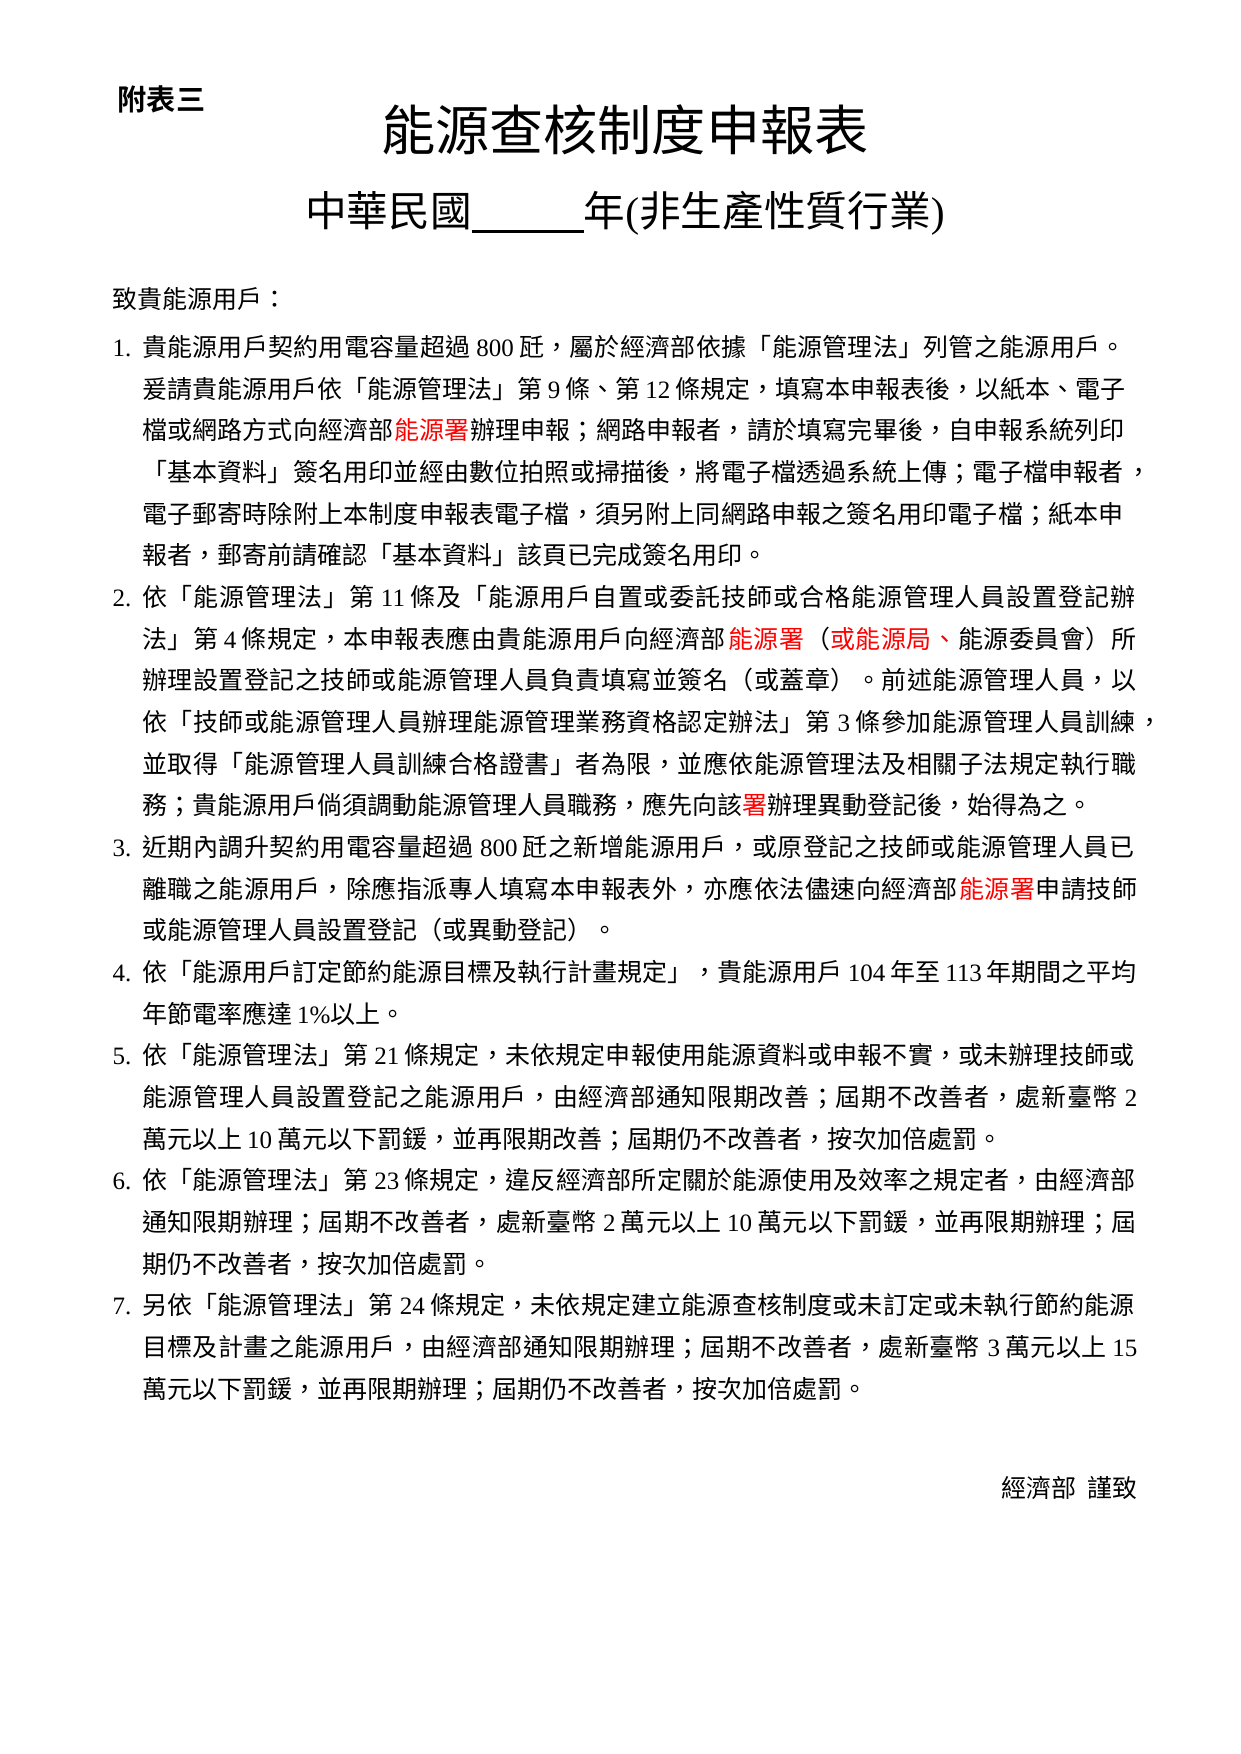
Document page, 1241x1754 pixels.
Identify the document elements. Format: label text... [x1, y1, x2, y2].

list 貴能源用戶契約用電容量超過800瓩，屬於經濟部依據「能源管理法」列管之能源用戶。爰請貴能源用戶依「能源管理法」第9條、第12條規定，填寫本申報表後，以紙本、電子檔或網路方式向經濟部能源署辦理申報；網路申報者，請於填寫完畢後，自申報系統列印「基本資料」簽名用印並經由數位拍照或掃描後，將電子檔透過系統上傳；電子檔申報者，電子郵寄時除附上本制度申報表電子檔，須另附上同網路申報之簽名用印電子檔；紙本申報者，郵寄前請確認「基本資料」該頁已完成簽名用印。 [112, 327, 1126, 572]
text 能源查核制度申報表 [112, 87, 1137, 166]
list 依「能源管理法」第23條規定，違反經濟部所定關於能源使用及效率之規定者，由經濟部通知限期辦理；屆期不改善者，處新臺幣2萬元以上10萬元以下罰鍰，並再限期辦理；屆期仍不改善者，按次加倍處罰。 [112, 1161, 1137, 1280]
text 經濟部 謹致 [112, 1468, 1137, 1504]
text 中華民國 年(非生產性質行業) [112, 178, 1137, 239]
text 致貴能源用戶： [112, 279, 1137, 316]
list 另依「能源管理法」第24條規定，未依規定建立能源查核制度或未訂定或未執行節約能源目標及計畫之能源用戶，由經濟部通知限期辦理；屆期不改善者，處新臺幣3萬元以上15萬元以下罰鍰，並再限期辦理；屆期仍不改善者，按次加倍處罰。 [112, 1286, 1137, 1405]
list 依「能源用戶訂定節約能源目標及執行計畫規定」，貴能源用戶104年至113年期間之平均年節電率應達1%以上。 [112, 952, 1137, 1030]
list 依「能源管理法」第21條規定，未依規定申報使用能源資料或申報不實，或未辦理技師或能源管理人員設置登記之能源用戶，由經濟部通知限期改善；屆期不改善者，處新臺幣2萬元以上10萬元以下罰鍰，並再限期改善；屆期仍不改善者，按次加倍處罰。 [112, 1036, 1137, 1155]
list 依「能源管理法」第11條及「能源用戶自置或委託技師或合格能源管理人員設置登記辦法」第4條規定，本申報表應由貴能源用戶向經濟部能源署（或能源局、能源委員會）所辦理設置登記之技師或能源管理人員負責填寫並簽名（或蓋章）。前述能源管理人員，以依「技師或能源管理人員辦理能源管理業務資格認定辦法」第3條參加能源管理人員訓練，並取得「能源管理人員訓練合格證書」者為限，並應依能源管理法及相關子法規定執行職務；貴能源用戶倘須調動能源管理人員職務，應先向該署辦理異動登記後，始得為之。 [112, 577, 1137, 822]
list 近期內調升契約用電容量超過800瓩之新增能源用戶，或原登記之技師或能源管理人員已離職之能源用戶，除應指派專人填寫本申報表外，亦應依法儘速向經濟部能源署申請技師或能源管理人員設置登記（或異動登記）。 [112, 827, 1137, 947]
text 附表三 [117, 76, 246, 119]
